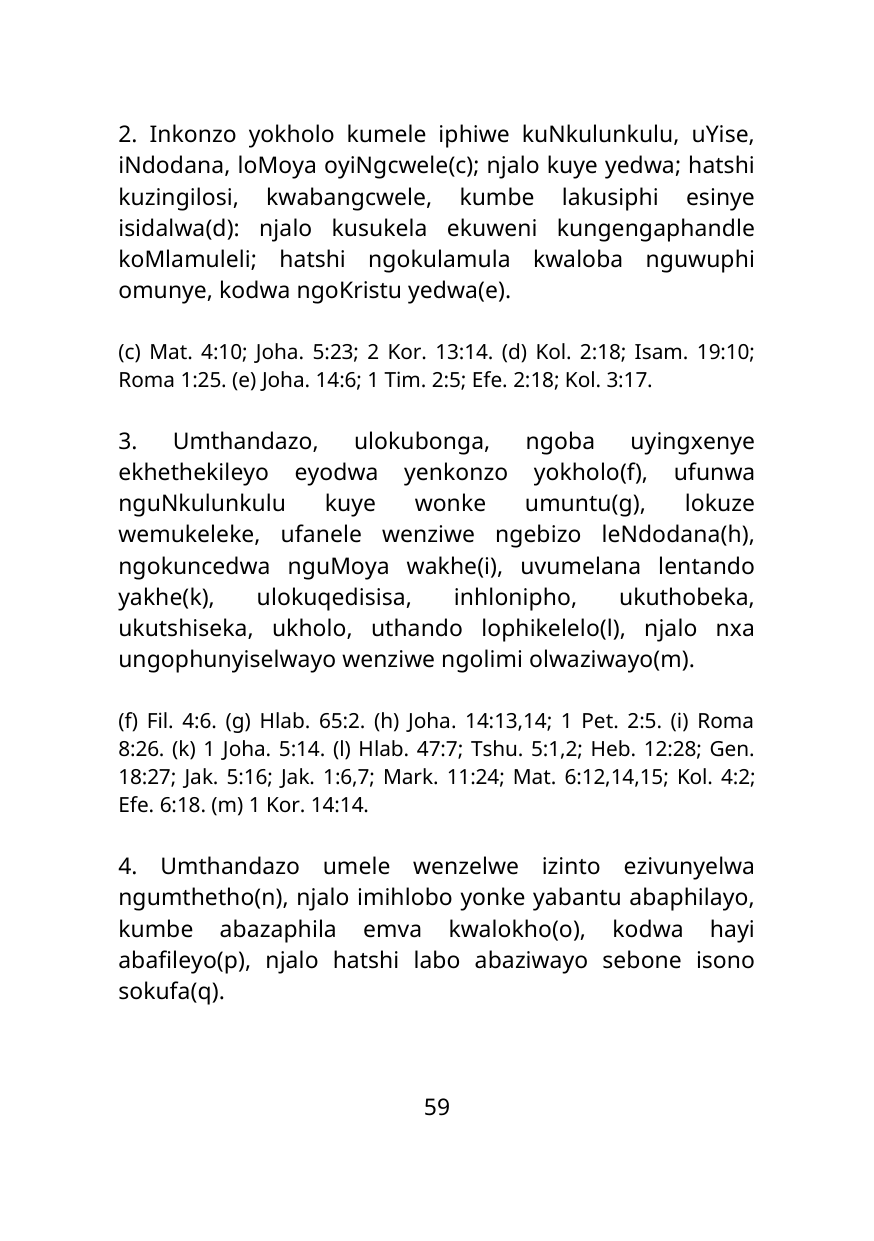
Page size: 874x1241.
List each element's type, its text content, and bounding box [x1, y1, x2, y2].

text 4. Umthandazo umele wenzelwe izinto ezivunyelwa ngumthetho(n), njalo imihlobo yonke yabantu abaphilayo, kumbe abazaphila emva kwalokho(o), kodwa hayi abafileyo(p), njalo hatshi labo abaziwayo sebone isono sokufa(q). [118, 850, 756, 1006]
text (c) Mat. 4:10; Joha. 5:23; 2 Kor. 13:14. (d) Kol. 2:18; Isam. 19:10; Roma 1:25. (e) Joha. 14:6; 1 Tim. 2:5; Efe. 2:18; Kol. 3:17. [118, 337, 756, 393]
text 3. Umthandazo, ulokubonga, ngoba uyingxenye ekhethekileyo eyodwa yenkonzo yokholo(f), ufunwa nguNkulunkulu kuye wonke umuntu(g), lokuze wemukeleke, ufanele wenziwe ngebizo leNdodana(h), ngokuncedwa nguMoya wakhe(i), uvumelana lentando yakhe(k), ulokuqedisisa, inhlonipho, ukuthobeka, ukutshiseka, ukholo, uthando lophikelelo(l), njalo nxa ungophunyiselwayo wenziwe ngolimi olwaziwayo(m). [118, 424, 756, 674]
text (f) Fil. 4:6. (g) Hlab. 65:2. (h) Joha. 14:13,14; 1 Pet. 2:5. (i) Roma 8:26. (k) 1 Joha. 5:14. (l) Hlab. 47:7; Tshu. 5:1,2; Heb. 12:28; Gen. 18:27; Jak. 5:16; Jak. 1:6,7; Mark. 11:24; Mat. 6:12,14,15; Kol. 4:2; Efe. 6:18. (m) 1 Kor. 14:14. [118, 706, 756, 819]
text 2. Inkonzo yokholo kumele iphiwe kuNkulunkulu, uYise, iNdodana, loMoya oyiNgcwele(c); njalo kuye yedwa; hatshi kuzingilosi, kwabangcwele, kumbe lakusiphi esinye isidalwa(d): njalo kusukela ekuweni kungengaphandle koMlamuleli; hatshi ngokulamula kwaloba nguwuphi omunye, kodwa ngoKristu yedwa(e). [118, 118, 756, 306]
